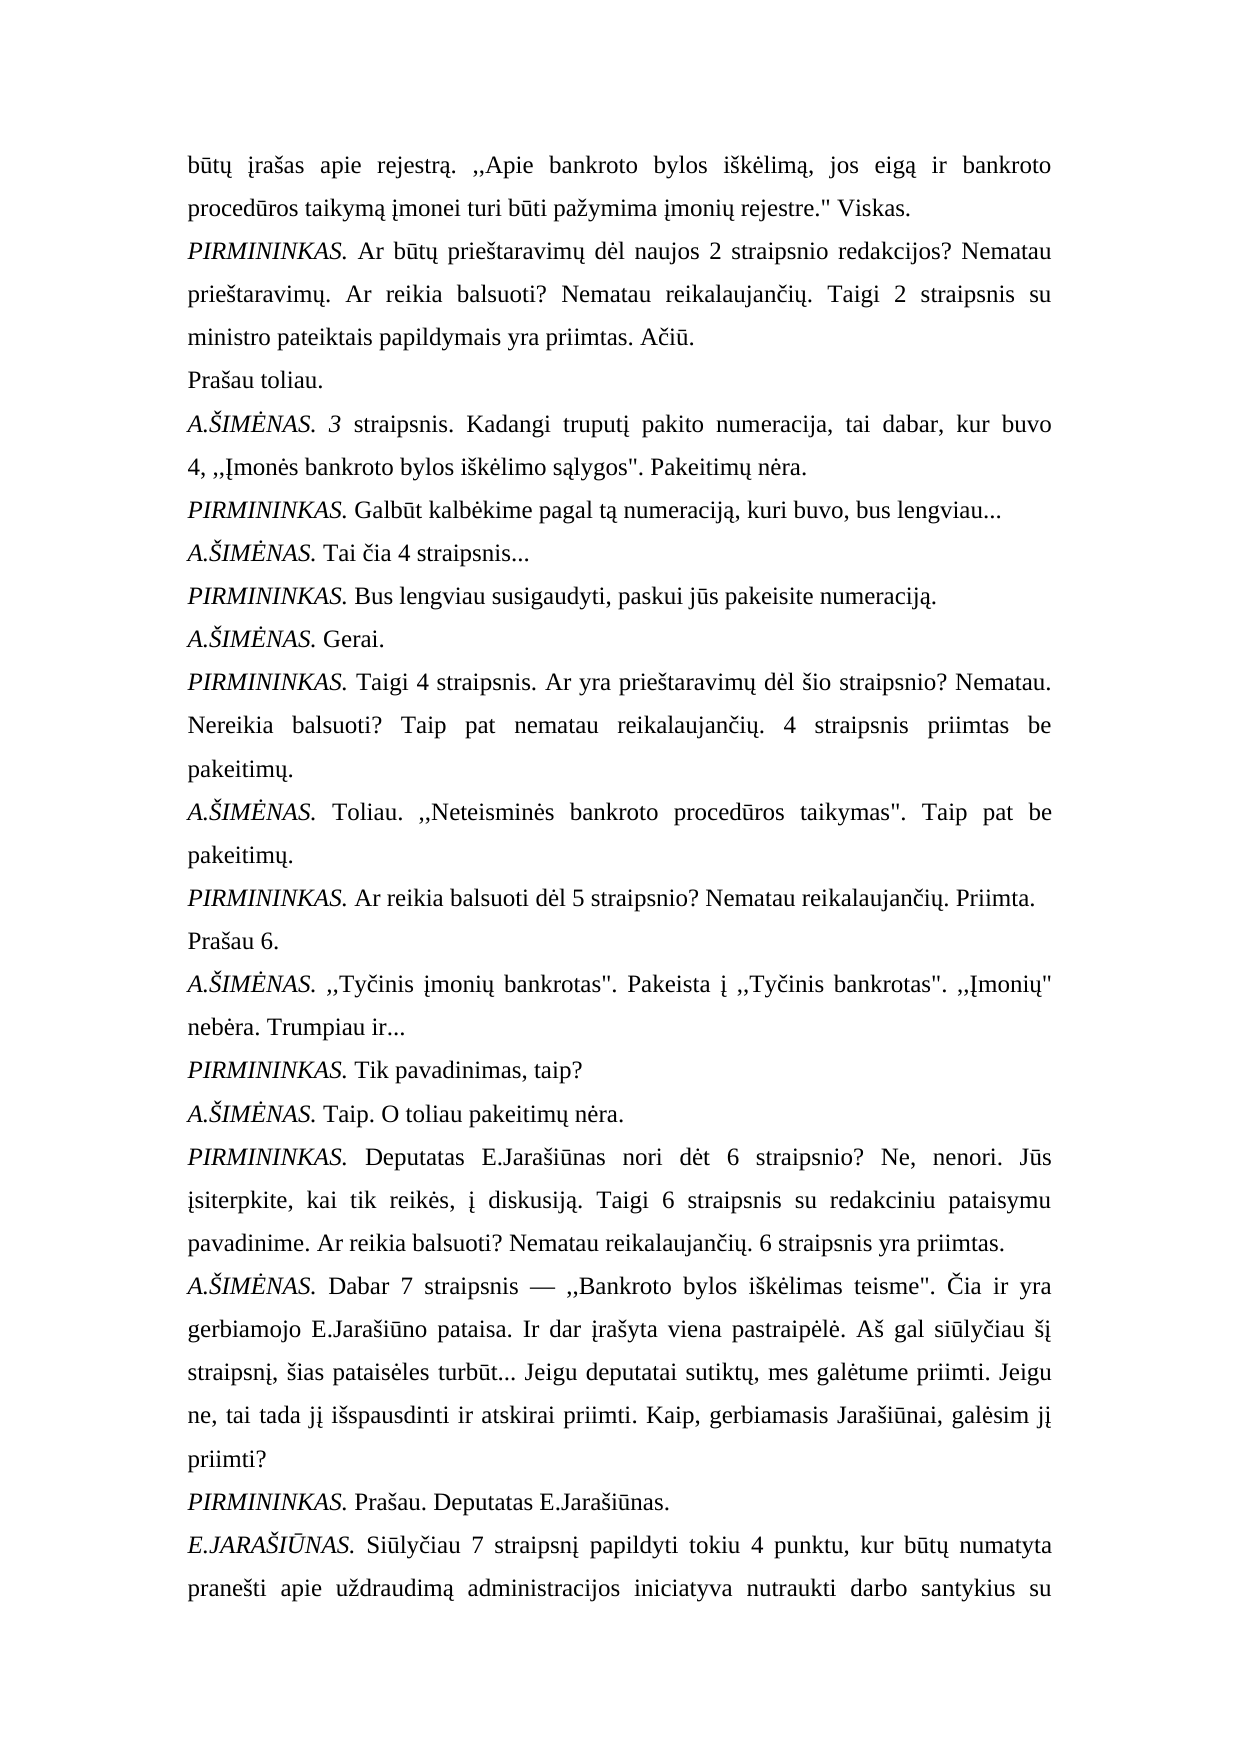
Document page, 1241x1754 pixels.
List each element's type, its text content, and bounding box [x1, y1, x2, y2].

text A.ŠIMĖNAS. 3 straipsnis. Kadangi truputį pakito numeracija, tai dabar, kur buvo 4, ,,Įmonės bankroto bylos iškėlimo sąlygos". Pakeitimų nėra. [187, 409, 1053, 481]
text A.ŠIMĖNAS. Gerai. [187, 624, 1053, 653]
text A.ŠIMĖNAS. ,,Tyčinis įmonių bankrotas". Pakeista į ,,Tyčinis bankrotas". ,,Įmonių" nebėra. Trumpiau ir... [187, 969, 1053, 1041]
text PIRMININKAS. Ar reikia balsuoti dėl 5 straipsnio? Nematau reikalaujančių. Priimta. [187, 883, 1053, 912]
text A.ŠIMĖNAS. Tai čia 4 straipsnis... [187, 538, 1053, 567]
text PIRMININKAS. Ar būtų prieštaravimų dėl naujos 2 straipsnio redakcijos? Nematau prieštaravimų. Ar reikia balsuoti? Nematau reikalaujančių. Taigi 2 straipsnis su ministro pateiktais papildymais yra priimtas. Ačiū. [187, 236, 1053, 351]
text PIRMININKAS. Prašau. Deputatas E.Jarašiūnas. [187, 1487, 1053, 1516]
text A.ŠIMĖNAS. Dabar 7 straipsnis — ,,Bankroto bylos iškėlimas teisme". Čia ir yra gerbiamojo E.Jarašiūno pataisa. Ir dar įrašyta viena pastraipėlė. Aš gal siūlyčiau šį straipsnį, šias pataisėles turbūt... Jeigu deputatai sutiktų, mes galėtume priimti. Jeigu ne, tai tada jį išspausdinti ir atskirai priimti. Kaip, gerbiamasis Jarašiūnai, galėsim jį priimti? [187, 1271, 1053, 1472]
text PIRMININKAS. Tik pavadinimas, taip? [187, 1056, 1053, 1084]
text būtų įrašas apie rejestrą. ,,Apie bankroto bylos iškėlimą, jos eigą ir bankroto procedūros taikymą įmonei turi būti pažymima įmonių rejestre." Viskas. [187, 150, 1053, 222]
text PIRMININKAS. Taigi 4 straipsnis. Ar yra prieštaravimų dėl šio straipsnio? Nematau. Nereikia balsuoti? Taip pat nematau reikalaujančių. 4 straipsnis priimtas be pakeitimų. [187, 667, 1053, 782]
text A.ŠIMĖNAS. Taip. O toliau pakeitimų nėra. [187, 1099, 1053, 1127]
text PIRMININKAS. Bus lengviau susigaudyti, paskui jūs pakeisite numeraciją. [187, 581, 1053, 610]
text Prašau 6. [187, 926, 1053, 955]
text E.JARAŠIŪNAS. Siūlyčiau 7 straipsnį papildyti tokiu 4 punktu, kur būtų numatyta pranešti apie uždraudimą administracijos iniciatyva nutraukti darbo santykius su [187, 1530, 1053, 1602]
text A.ŠIMĖNAS. Toliau. ,,Neteisminės bankroto procedūros taikymas". Taip pat be pakeitimų. [187, 797, 1053, 869]
text Prašau toliau. [187, 366, 1053, 394]
text PIRMININKAS. Galbūt kalbėkime pagal tą numeraciją, kuri buvo, bus lengviau... [187, 495, 1053, 524]
text PIRMININKAS. Deputatas E.Jarašiūnas nori dėt 6 straipsnio? Ne, nenori. Jūs įsiterpkite, kai tik reikės, į diskusiją. Taigi 6 straipsnis su redakciniu pataisymu pavadinime. Ar reikia balsuoti? Nematau reikalaujančių. 6 straipsnis yra priimtas. [187, 1142, 1053, 1257]
